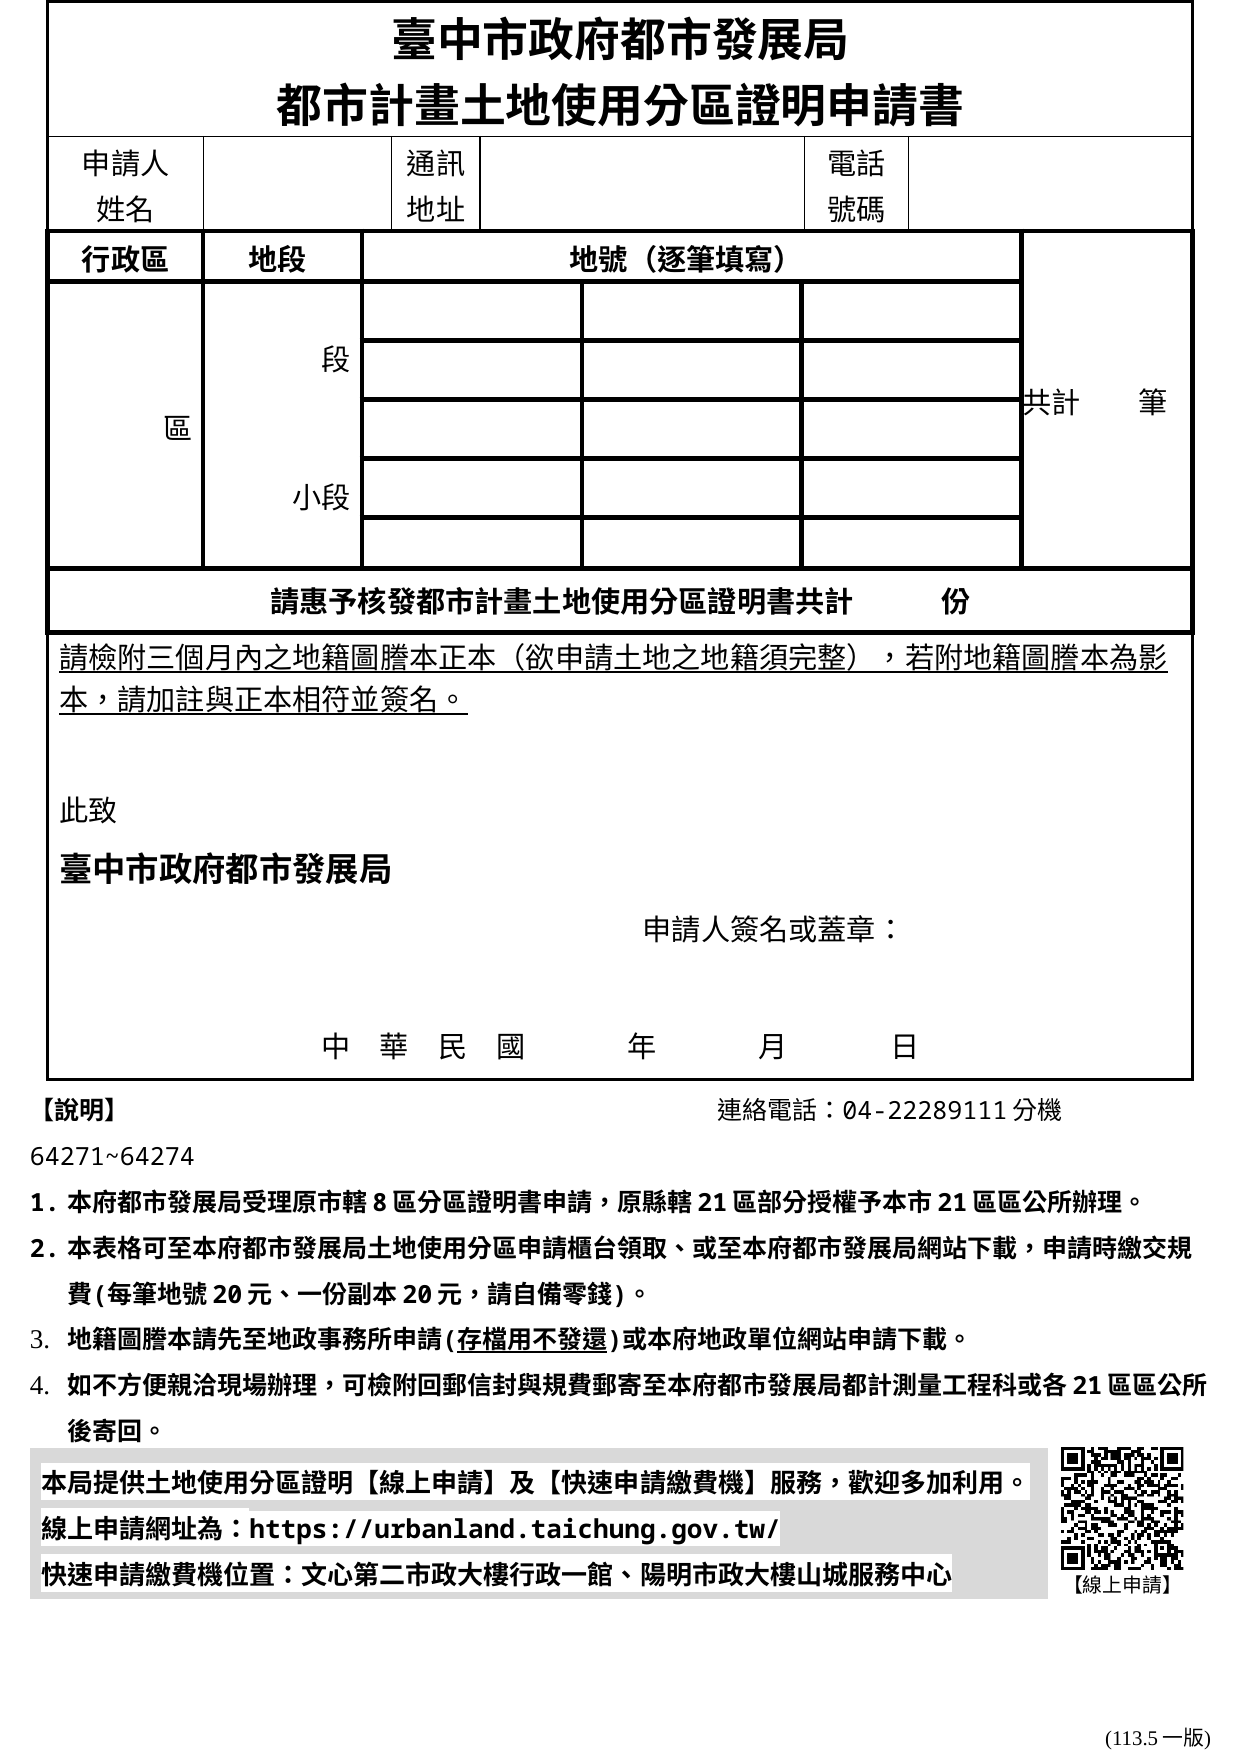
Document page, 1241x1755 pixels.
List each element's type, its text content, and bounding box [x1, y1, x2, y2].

text 【說明】 連絡電話：04-22289111分機64271~64274 [29, 1081, 1211, 1173]
table_cell [584, 520, 799, 566]
table_cell 地號（逐筆填寫） [364, 233, 1019, 279]
table_header 臺中市政府都市發展局 都市計畫土地使用分區證明申請書 [49, 3, 1191, 136]
table_cell [364, 402, 580, 456]
table_cell [804, 343, 1019, 397]
table_cell 區 [50, 284, 201, 566]
table_cell [584, 461, 799, 515]
table_cell [364, 343, 580, 397]
table_cell 請惠予核發都市計畫土地使用分區證明書共計 份 [50, 571, 1190, 630]
table_cell [364, 461, 580, 515]
list 本府都市發展局受理原市轄8區分區證明書申請，原縣轄21區部分授權予本市21區區公所辦理。 [29, 1173, 1211, 1219]
table_cell [364, 284, 580, 338]
table_cell [584, 284, 799, 338]
table_cell [204, 137, 391, 228]
table_cell 段 小段 [205, 284, 360, 566]
table_cell [481, 137, 804, 228]
list 如不方便親洽現場辦理，可檢附回郵信封與規費郵寄至本府都市發展局都計測量工程科或各21區區公所後寄回。 [29, 1356, 1211, 1448]
table_cell 行政區 [50, 233, 201, 279]
list 本表格可至本府都市發展局土地使用分區申請櫃台領取、或至本府都市發展局網站下載，申請時繳交規費(每筆地號20元、一份副本20元，請自備零錢)。 [29, 1219, 1211, 1310]
table_cell [584, 343, 799, 397]
table_cell [584, 402, 799, 456]
table_cell [364, 520, 580, 566]
table_cell 請檢附三個月內之地籍圖謄本正本（欲申請土地之地籍須完整），若附地籍圖謄本為影本，請加註與正本相符並簽名。 此致 臺中市政府都市發展局 申請人簽名或蓋章： 中 華 民 國 年 月 日 [49, 635, 1191, 1078]
table_cell [804, 402, 1019, 456]
table_cell [804, 461, 1019, 515]
table_cell [909, 137, 1191, 228]
list 地籍圖謄本請先至地政事務所申請(存檔用不發還)或本府地政單位網站申請下載。 [29, 1310, 1211, 1356]
table_cell 通訊 地址 [392, 137, 479, 228]
table_cell 共計 筆 [1024, 233, 1190, 566]
table_cell 申請人 姓名 [49, 137, 203, 228]
table_header 【線上申請】 [1049, 1448, 1196, 1599]
table_cell 電話 號碼 [805, 137, 908, 228]
table_header 本局提供土地使用分區證明【線上申請】及【快速申請繳費機】服務，歡迎多加利用。 線上申請網址為：https://urbanland.taichung.gov.tw/ 快速申請繳費機位置：文心第二市政大樓行政一館、陽明市政大樓山城服務中心 [30, 1448, 1048, 1599]
table_cell 地段 [205, 233, 360, 279]
table_cell [804, 284, 1019, 338]
table_cell [804, 520, 1019, 566]
